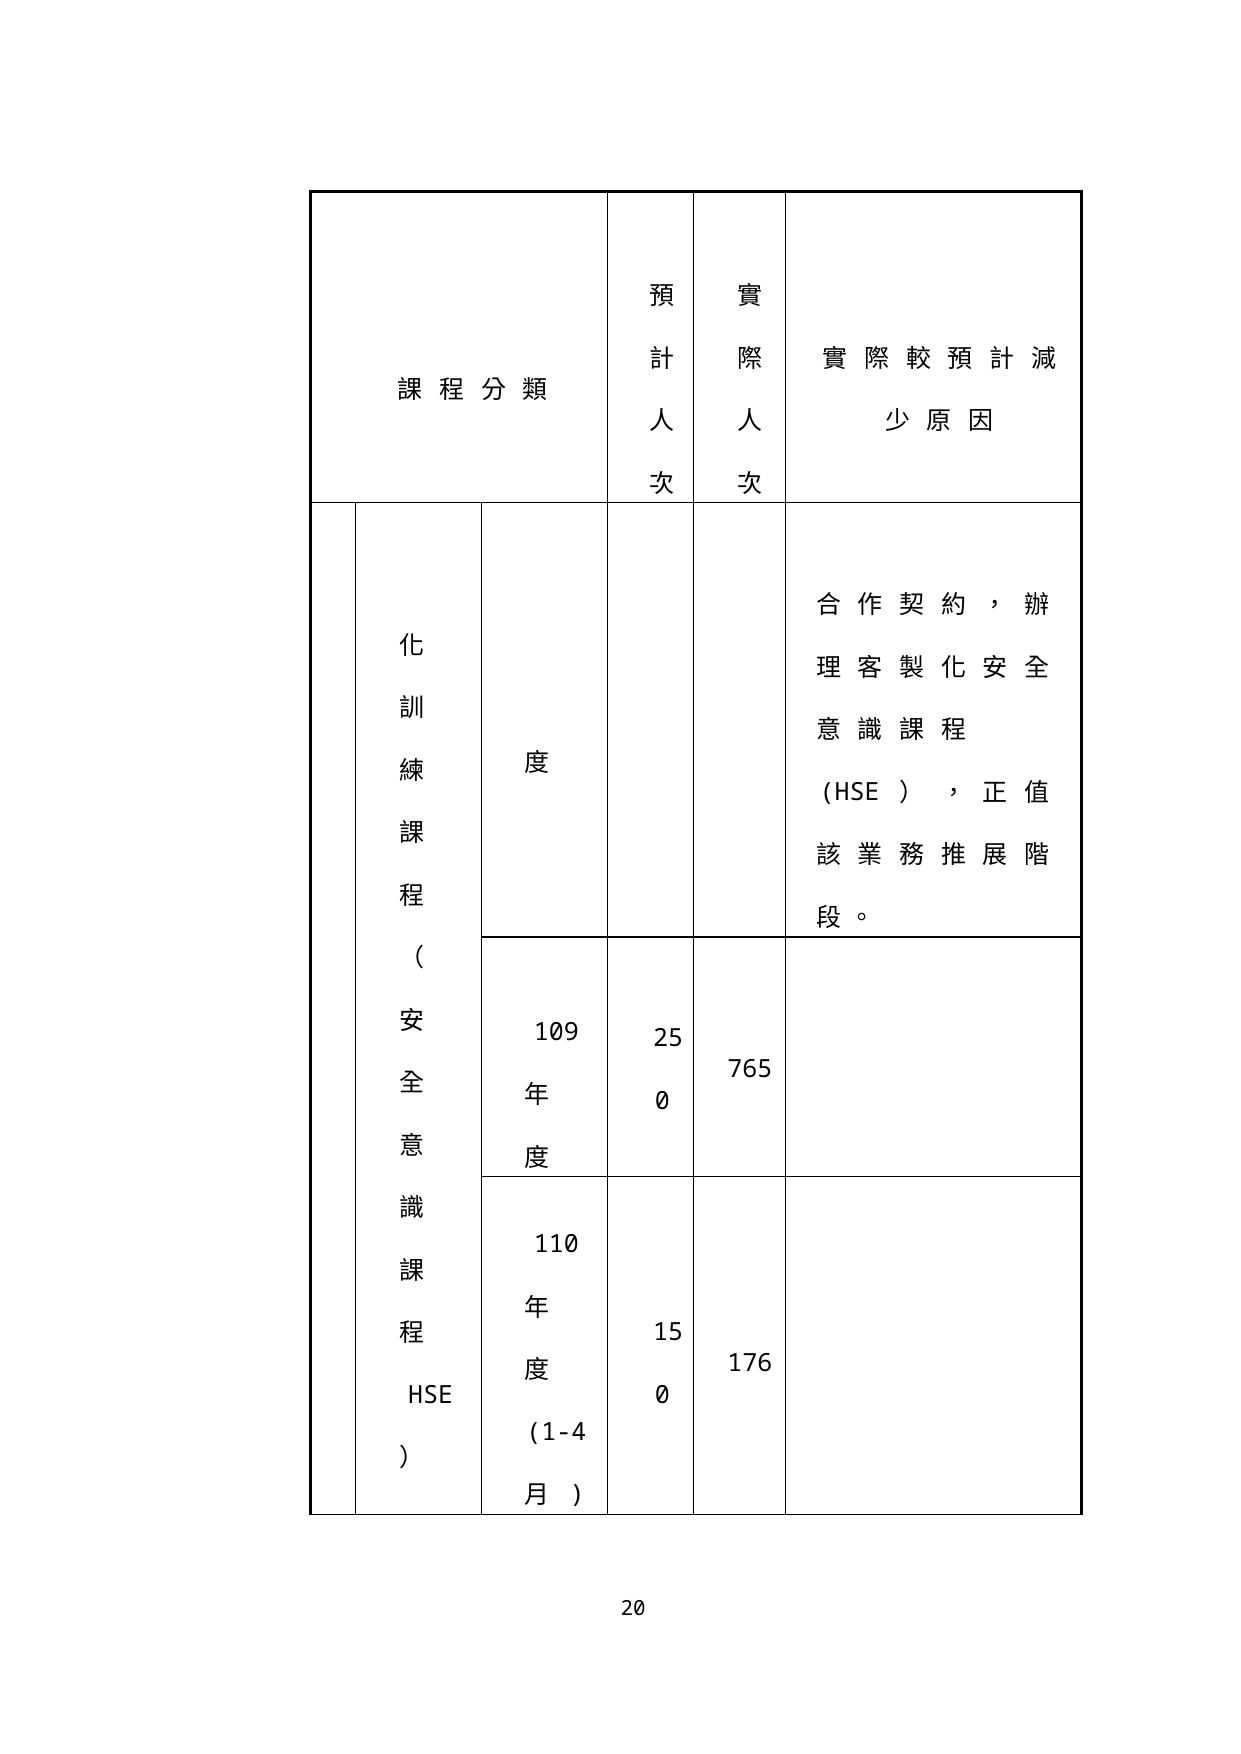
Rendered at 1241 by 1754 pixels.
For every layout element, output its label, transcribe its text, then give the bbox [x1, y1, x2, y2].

table_cell 150 [608, 1177, 693, 1514]
table_cell 度 [482, 503, 607, 936]
table_cell [694, 503, 785, 936]
table_header 預計人次 [608, 193, 693, 502]
table_cell 250 [608, 938, 693, 1176]
table_header 實際人次 [694, 193, 785, 502]
table_cell 765 [694, 938, 785, 1176]
table_cell 176 [694, 1177, 785, 1514]
table_cell 化訓練課程（安全意識課程HSE） [356, 503, 481, 1514]
table_cell 合作契約，辦理客製化安全意識課程(HSE），正值該業務推展階段。 [786, 503, 1080, 936]
table_header 課程分類 [312, 193, 607, 502]
table_cell [786, 1177, 1080, 1514]
table_cell [786, 938, 1080, 1176]
table_cell 110年度(1-4月) [482, 1177, 607, 1514]
table_cell [312, 503, 355, 1514]
table_header 實際較預計減少原因 [786, 193, 1080, 502]
table_cell 109年度 [482, 938, 607, 1176]
table_cell [608, 503, 693, 936]
